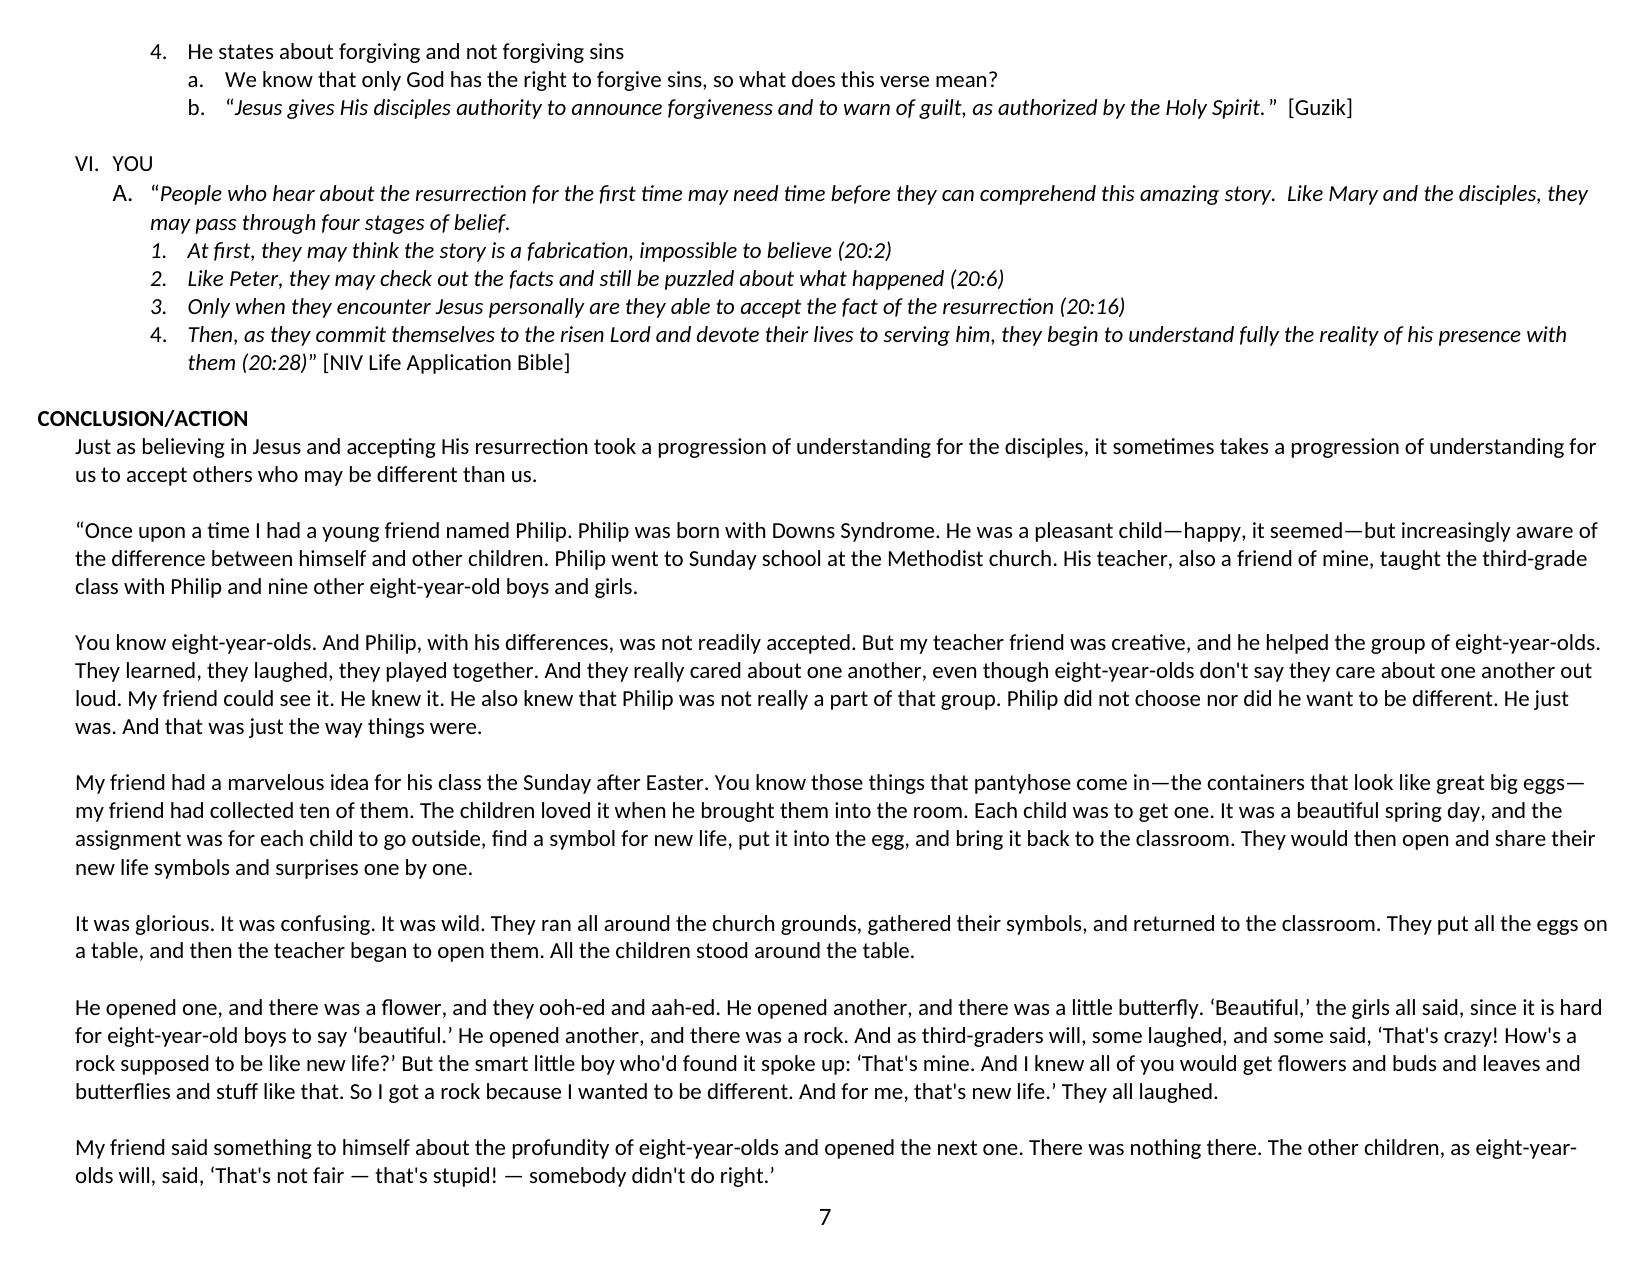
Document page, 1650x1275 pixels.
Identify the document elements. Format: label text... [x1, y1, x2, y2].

text He opened one, and there was a flower, and they ooh-ed and aah-ed. He opened another, and there was a little butterfly. ‘Beautiful,’ the girls all said, since it is hard for eight-year-old boys to say ‘beautiful.’ He opened another, and there was a rock. And as third-graders will, some laughed, and some said, ‘That's crazy! How's a rock supposed to be like new life?’ But the smart little boy who'd found it spoke up: ‘That's mine. And I knew all of you would get flowers and buds and leaves and butterflies and stuff like that. So I got a rock because I wanted to be different. And for me, that's new life.’ They all laughed. [75, 993, 1612, 1105]
text CONCLUSION/ACTION [37, 404, 1612, 432]
text “Once upon a time I had a young friend named Philip. Philip was born with Downs Syndrome. He was a pleasant child—happy, it seemed—but increasingly aware of the difference between himself and other children. Philip went to Sunday school at the Methodist church. His teacher, also a friend of mine, taught the third-grade class with Philip and nine other eight-year-old boys and girls. [75, 516, 1612, 600]
text It was glorious. It was confusing. It was wild. They ran all around the church grounds, gathered their symbols, and returned to the classroom. They put all the eggs on a table, and then the teacher began to open them. All the children stood around the table. [75, 909, 1612, 965]
list YOU [75, 149, 1612, 178]
text Just as believing in Jesus and accepting His resurrection took a progression of understanding for the disciples, it sometimes takes a progression of understanding for us to accept others who may be different than us. [75, 432, 1612, 488]
list “People who hear about the resurrection for the first time may need time before they can comprehend this amazing story. Like Mary and the disciples, they may pass through four stages of belief. [112, 178, 1612, 236]
list At first, they may think the story is a fabrication, impossible to believe (20:2) [150, 236, 1612, 264]
list We know that only God has the right to forgive sins, so what does this verse mean? [187, 66, 1612, 93]
list Only when they encounter Jesus personally are they able to accept the fact of the resurrection (20:16) [150, 292, 1612, 320]
text You know eight-year-olds. And Philip, with his differences, was not readily accepted. But my teacher friend was creative, and he helped the group of eight-year-olds. They learned, they laughed, they played together. And they really cared about one another, even though eight-year-olds don't say they care about one another out loud. My friend could see it. He knew it. He also knew that Philip was not really a part of that group. Philip did not choose nor did he want to be different. He just was. And that was just the way things were. [75, 628, 1612, 741]
list Like Peter, they may check out the facts and still be puzzled about what happened (20:6) [150, 264, 1612, 292]
text My friend had a marvelous idea for his class the Sunday after Easter. You know those things that pantyhose come in—the containers that look like great big eggs—my friend had collected ten of them. The children loved it when he brought them into the room. Each child was to get one. It was a beautiful spring day, and the assignment was for each child to go outside, find a symbol for new life, put it into the egg, and bring it back to the classroom. They would then open and share their new life symbols and surprises one by one. [75, 768, 1612, 881]
list He states about forgiving and not forgiving sins [150, 37, 1612, 66]
list “Jesus gives His disciples authority to announce forgiveness and to warn of guilt, as authorized by the Holy Spirit.” [Guzik] [187, 93, 1612, 122]
list Then, as they commit themselves to the risen Lord and devote their lives to serving him, they begin to understand fully the reality of his presence with them (20:28)” [NIV Life Application Bible] [150, 320, 1612, 376]
text My friend said something to himself about the profundity of eight-year-olds and opened the next one. There was nothing there. The other children, as eight-year-olds will, said, ‘That's not fair — that's stupid! — somebody didn't do right.’ [75, 1133, 1612, 1189]
